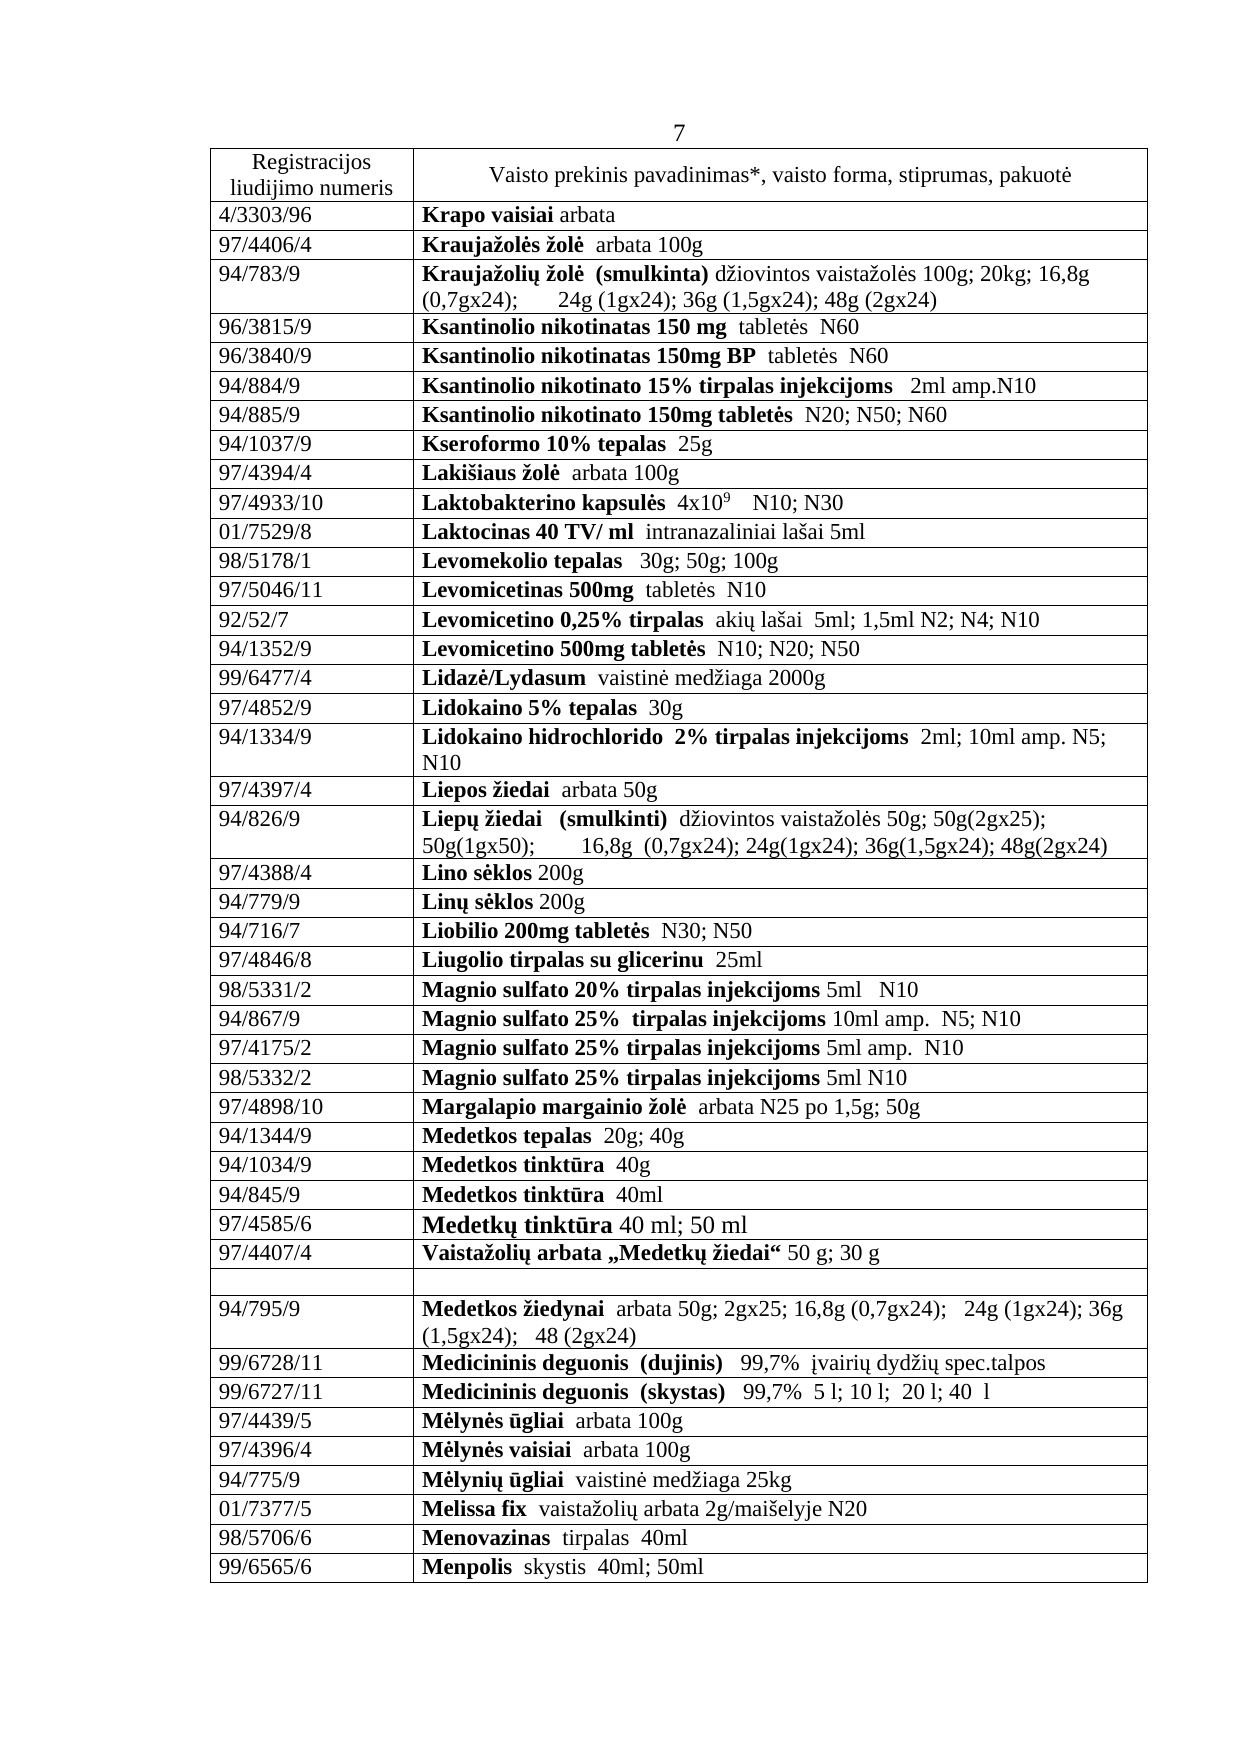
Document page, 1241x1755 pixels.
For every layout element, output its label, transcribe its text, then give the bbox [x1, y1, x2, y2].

table_cell 94/885/9 [211, 401, 413, 430]
table_cell 97/4406/4 [211, 231, 413, 259]
table_cell 98/5178/1 [211, 548, 413, 576]
table_cell 98/5706/6 [211, 1525, 413, 1553]
table_cell 97/4933/10 [211, 489, 413, 517]
table_cell Vaistažolių arbata „Medetkų žiedai“ 50 g; 30 g [414, 1240, 1147, 1268]
table_cell Liepos žiedai arbata 50g [414, 777, 1147, 805]
table_cell Medetkos tinktūra 40g [414, 1152, 1147, 1180]
table_cell [211, 1269, 413, 1295]
table_cell 97/4898/10 [211, 1093, 413, 1122]
table_cell Menovazinas tirpalas 40ml [414, 1525, 1147, 1553]
table_cell 97/4175/2 [211, 1035, 413, 1063]
table_cell Medicininis deguonis (skystas) 99,7% 5 l; 10 l; 20 l; 40 l [414, 1378, 1147, 1407]
table_cell 94/775/9 [211, 1466, 413, 1494]
table_cell 96/3840/9 [211, 343, 413, 371]
table_cell Kseroformo 10% tepalas 25g [414, 431, 1147, 459]
table_header Vaisto prekinis pavadinimas*, vaisto forma, stiprumas, pakuotė [414, 149, 1147, 201]
table_cell Medicininis deguonis (dujinis) 99,7% įvairių dydžių spec.talpos [414, 1349, 1147, 1377]
table_cell 99/6477/4 [211, 665, 413, 693]
table_cell Laktobakterino kapsulės 4x109 N10; N30 [414, 489, 1147, 517]
table_cell Mėlynės ūgliai arbata 100g [414, 1408, 1147, 1436]
table_cell 99/6728/11 [211, 1349, 413, 1377]
table_cell Laktocinas 40 TV/ ml intranazaliniai lašai 5ml [414, 519, 1147, 547]
table_cell 92/52/7 [211, 606, 413, 634]
table_cell 94/884/9 [211, 372, 413, 400]
table_cell [414, 1269, 1147, 1295]
table_cell 97/5046/11 [211, 577, 413, 605]
table_cell Medetkos žiedynai arbata 50g; 2gx25; 16,8g (0,7gx24); 24g (1gx24); 36g (1,5gx24); 48 (2gx24) [414, 1296, 1147, 1348]
table_cell Lino sėklos 200g [414, 859, 1147, 887]
table_cell 97/4388/4 [211, 859, 413, 887]
table_cell Lidokaino 5% tepalas 30g [414, 694, 1147, 722]
table_cell 94/779/9 [211, 889, 413, 917]
table_cell 97/4396/4 [211, 1437, 413, 1465]
table_cell Margalapio margainio žolė arbata N25 po 1,5g; 50g [414, 1093, 1147, 1122]
table_cell 94/716/7 [211, 918, 413, 946]
table_cell 01/7529/8 [211, 519, 413, 547]
table_cell 97/4397/4 [211, 777, 413, 805]
table_cell Menpolis skystis 40ml; 50ml [414, 1554, 1147, 1582]
table_cell 94/1352/9 [211, 636, 413, 664]
table_cell 99/6565/6 [211, 1554, 413, 1582]
table_cell 01/7377/5 [211, 1495, 413, 1524]
table_cell Lakišiaus žolė arbata 100g [414, 460, 1147, 488]
table_cell 97/4846/8 [211, 947, 413, 975]
table_cell 98/5332/2 [211, 1064, 413, 1092]
table_cell Magnio sulfato 20% tirpalas injekcijoms 5ml N10 [414, 976, 1147, 1004]
table_cell 94/845/9 [211, 1181, 413, 1209]
table_cell 94/1334/9 [211, 724, 413, 776]
table_cell Levomicetinas 500mg tabletės N10 [414, 577, 1147, 605]
table_cell 97/4585/6 [211, 1210, 413, 1239]
table_cell 97/4407/4 [211, 1240, 413, 1268]
table_cell 97/4852/9 [211, 694, 413, 722]
table_cell 4/3303/96 [211, 202, 413, 230]
table_cell Mėlynės vaisiai arbata 100g [414, 1437, 1147, 1465]
table_cell 99/6727/11 [211, 1378, 413, 1407]
table_cell Lidokaino hidrochlorido 2% tirpalas injekcijoms 2ml; 10ml amp. N5; N10 [414, 724, 1147, 776]
table_cell Ksantinolio nikotinato 150mg tabletės N20; N50; N60 [414, 401, 1147, 430]
table_cell Krapo vaisiai arbata [414, 202, 1147, 230]
table_cell Melissa fix vaistažolių arbata 2g/maišelyje N20 [414, 1495, 1147, 1524]
table_cell Liugolio tirpalas su glicerinu 25ml [414, 947, 1147, 975]
table_cell Medetkų tinktūra 40 ml; 50 ml [414, 1210, 1147, 1239]
table_cell Ksantinolio nikotinatas 150mg BP tabletės N60 [414, 343, 1147, 371]
table_cell 94/783/9 [211, 260, 413, 313]
table_cell 94/1034/9 [211, 1152, 413, 1180]
table_cell 94/1037/9 [211, 431, 413, 459]
table_cell 96/3815/9 [211, 314, 413, 342]
table_cell Mėlynių ūgliai vaistinė medžiaga 25kg [414, 1466, 1147, 1494]
table_cell 98/5331/2 [211, 976, 413, 1004]
table_cell 97/4394/4 [211, 460, 413, 488]
table_cell Liobilio 200mg tabletės N30; N50 [414, 918, 1147, 946]
table_header Registracijos liudijimo numeris [211, 149, 413, 201]
table_cell Levomicetino 500mg tabletės N10; N20; N50 [414, 636, 1147, 664]
table_cell Magnio sulfato 25% tirpalas injekcijoms 10ml amp. N5; N10 [414, 1006, 1147, 1034]
table_cell Kraujažolių žolė (smulkinta) džiovintos vaistažolės 100g; 20kg; 16,8g (0,7gx24); 24g (1gx24); 36g (1,5gx24); 48g (2gx24) [414, 260, 1147, 313]
table_cell Magnio sulfato 25% tirpalas injekcijoms 5ml amp. N10 [414, 1035, 1147, 1063]
table_cell Kraujažolės žolė arbata 100g [414, 231, 1147, 259]
table_cell Linų sėklos 200g [414, 889, 1147, 917]
table_cell Liepų žiedai (smulkinti) džiovintos vaistažolės 50g; 50g(2gx25); 50g(1gx50); 16,8g (0,7gx24); 24g(1gx24); 36g(1,5gx24); 48g(2gx24) [414, 806, 1147, 858]
table_cell Levomekolio tepalas 30g; 50g; 100g [414, 548, 1147, 576]
table_cell 97/4439/5 [211, 1408, 413, 1436]
table_cell Magnio sulfato 25% tirpalas injekcijoms 5ml N10 [414, 1064, 1147, 1092]
table_cell Ksantinolio nikotinatas 150 mg tabletės N60 [414, 314, 1147, 342]
table_cell Levomicetino 0,25% tirpalas akių lašai 5ml; 1,5ml N2; N4; N10 [414, 606, 1147, 634]
table_cell 94/1344/9 [211, 1123, 413, 1151]
table_cell 94/867/9 [211, 1006, 413, 1034]
table_cell 94/826/9 [211, 806, 413, 858]
table_cell Medetkos tinktūra 40ml [414, 1181, 1147, 1209]
table_cell Medetkos tepalas 20g; 40g [414, 1123, 1147, 1151]
table_cell Ksantinolio nikotinato 15% tirpalas injekcijoms 2ml amp.N10 [414, 372, 1147, 400]
table_cell Lidazė/Lydasum vaistinė medžiaga 2000g [414, 665, 1147, 693]
table_cell 94/795/9 [211, 1296, 413, 1348]
